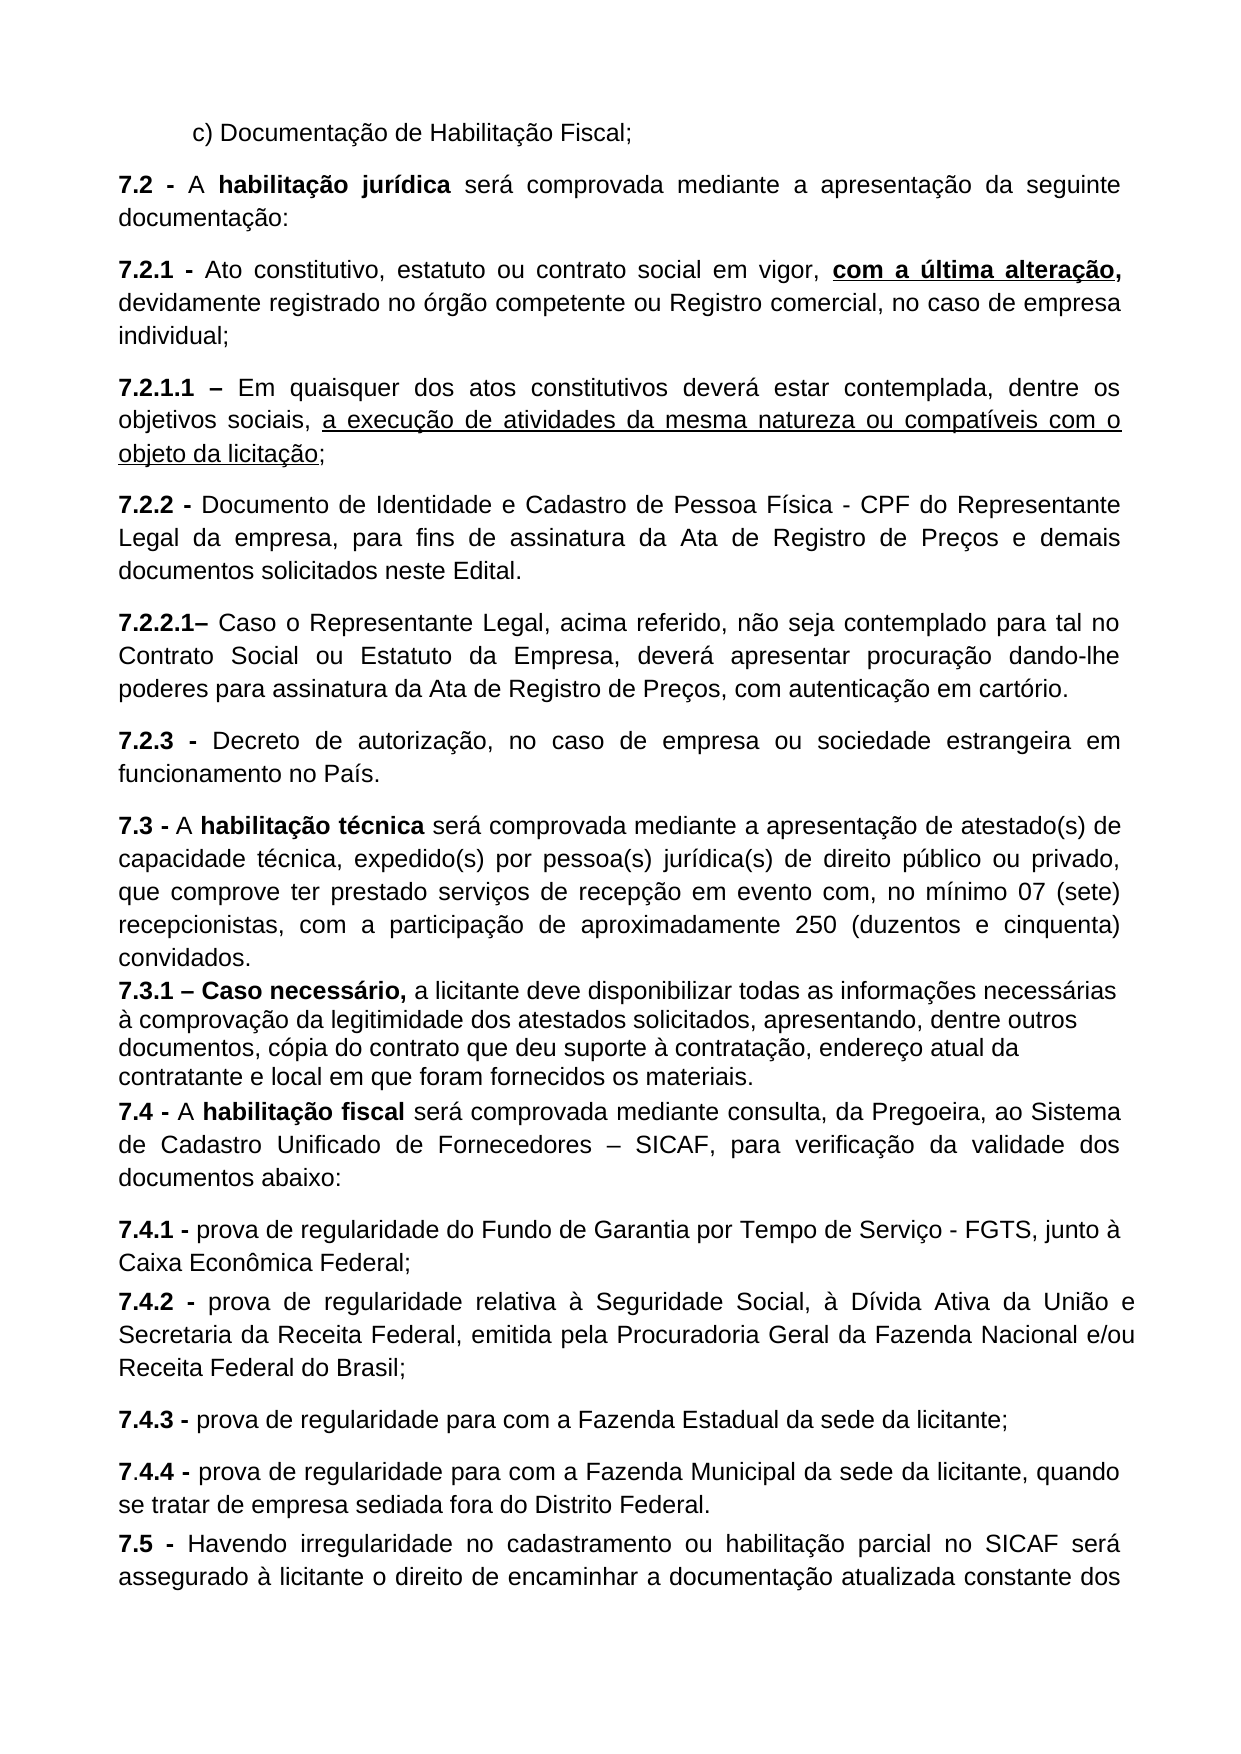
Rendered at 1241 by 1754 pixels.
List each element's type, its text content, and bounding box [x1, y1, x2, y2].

list 7.4.1 - prova de regularidade do Fundo de Garantia por Tempo de Serviço - FGTS, junto à Caixa Econômica Federal; [118, 1215, 1122, 1277]
text 7.4.2 - prova de regularidade relativa à Seguridade Social, à Dívida Ativa da União e Secretaria da Receita Federal, emitida pela Procuradoria Geral da Fazenda Nacional e/ou Receita Federal do Brasil; [118, 1287, 1137, 1382]
text 7.2.1.1 – Em quaisquer dos atos constitutivos deverá estar contemplada, dentre os objetivos sociais, a execução de atividades da mesma natureza ou compatíveis com o objeto da licitação; [118, 372, 1122, 467]
text 7.2.2.1– Caso o Representante Legal, acima referido, não seja contemplado para tal no Contrato Social ou Estatuto da Empresa, deverá apresentar procuração dando-lhe poderes para assinatura da Ata de Registro de Preços, com autenticação em cartório. [118, 608, 1122, 703]
text 7.2 - A habilitação jurídica será comprovada mediante a apresentação da seguinte documentação: [118, 170, 1122, 232]
list 7.4.4 - prova de regularidade para com a Fazenda Municipal da sede da licitante, quando se tratar de empresa sediada fora do Distrito Federal. [118, 1457, 1122, 1518]
text 7.5 - Havendo irregularidade no cadastramento ou habilitação parcial no SICAF será assegurado à licitante o direito de encaminhar a documentação atualizada constante dos [118, 1529, 1122, 1591]
text 7.2.1 - Ato constitutivo, estatuto ou contrato social em vigor, com a última alteração, devidamente registrado no órgão competente ou Registro comercial, no caso de empresa individual; [118, 255, 1122, 349]
text 7.2.3 - Decreto de autorização, no caso de empresa ou sociedade estrangeira em funcionamento no País. [118, 726, 1122, 788]
text 7.3.1 – Caso necessário, a licitante deve disponibilizar todas as informações necessárias à comprovação da legitimidade dos atestados solicitados, apresentando, dentre outros documentos, cópia do contrato que deu suporte à contratação, endereço atual da contratante e local em que foram fornecidos os materiais. [118, 976, 1122, 1091]
text 7.4.3 - prova de regularidade para com a Fazenda Estadual da sede da licitante; [118, 1405, 1122, 1434]
text 7.2.2 - Documento de Identidade e Cadastro de Pessoa Física - CPF do Representante Legal da empresa, para fins de assinatura da Ata de Registro de Preços e demais documentos solicitados neste Edital. [118, 490, 1122, 585]
text 7.4 - A habilitação fiscal será comprovada mediante consulta, da Pregoeira, ao Sistema de Cadastro Unificado de Fornecedores – SICAF, para verificação da validade dos documentos abaixo: [118, 1097, 1122, 1192]
list 7.3 - A habilitação técnica será comprovada mediante a apresentação de atestado(s) de capacidade técnica, expedido(s) por pessoa(s) jurídica(s) de direito público ou privado, que comprove ter prestado serviços de recepção em evento com, no mínimo 07 (sete) recepcionistas, com a participação de aproximadamente 250 (duzentos e cinquenta) convidados. [118, 811, 1122, 972]
text c) Documentação de Habilitação Fiscal; [118, 118, 1122, 147]
